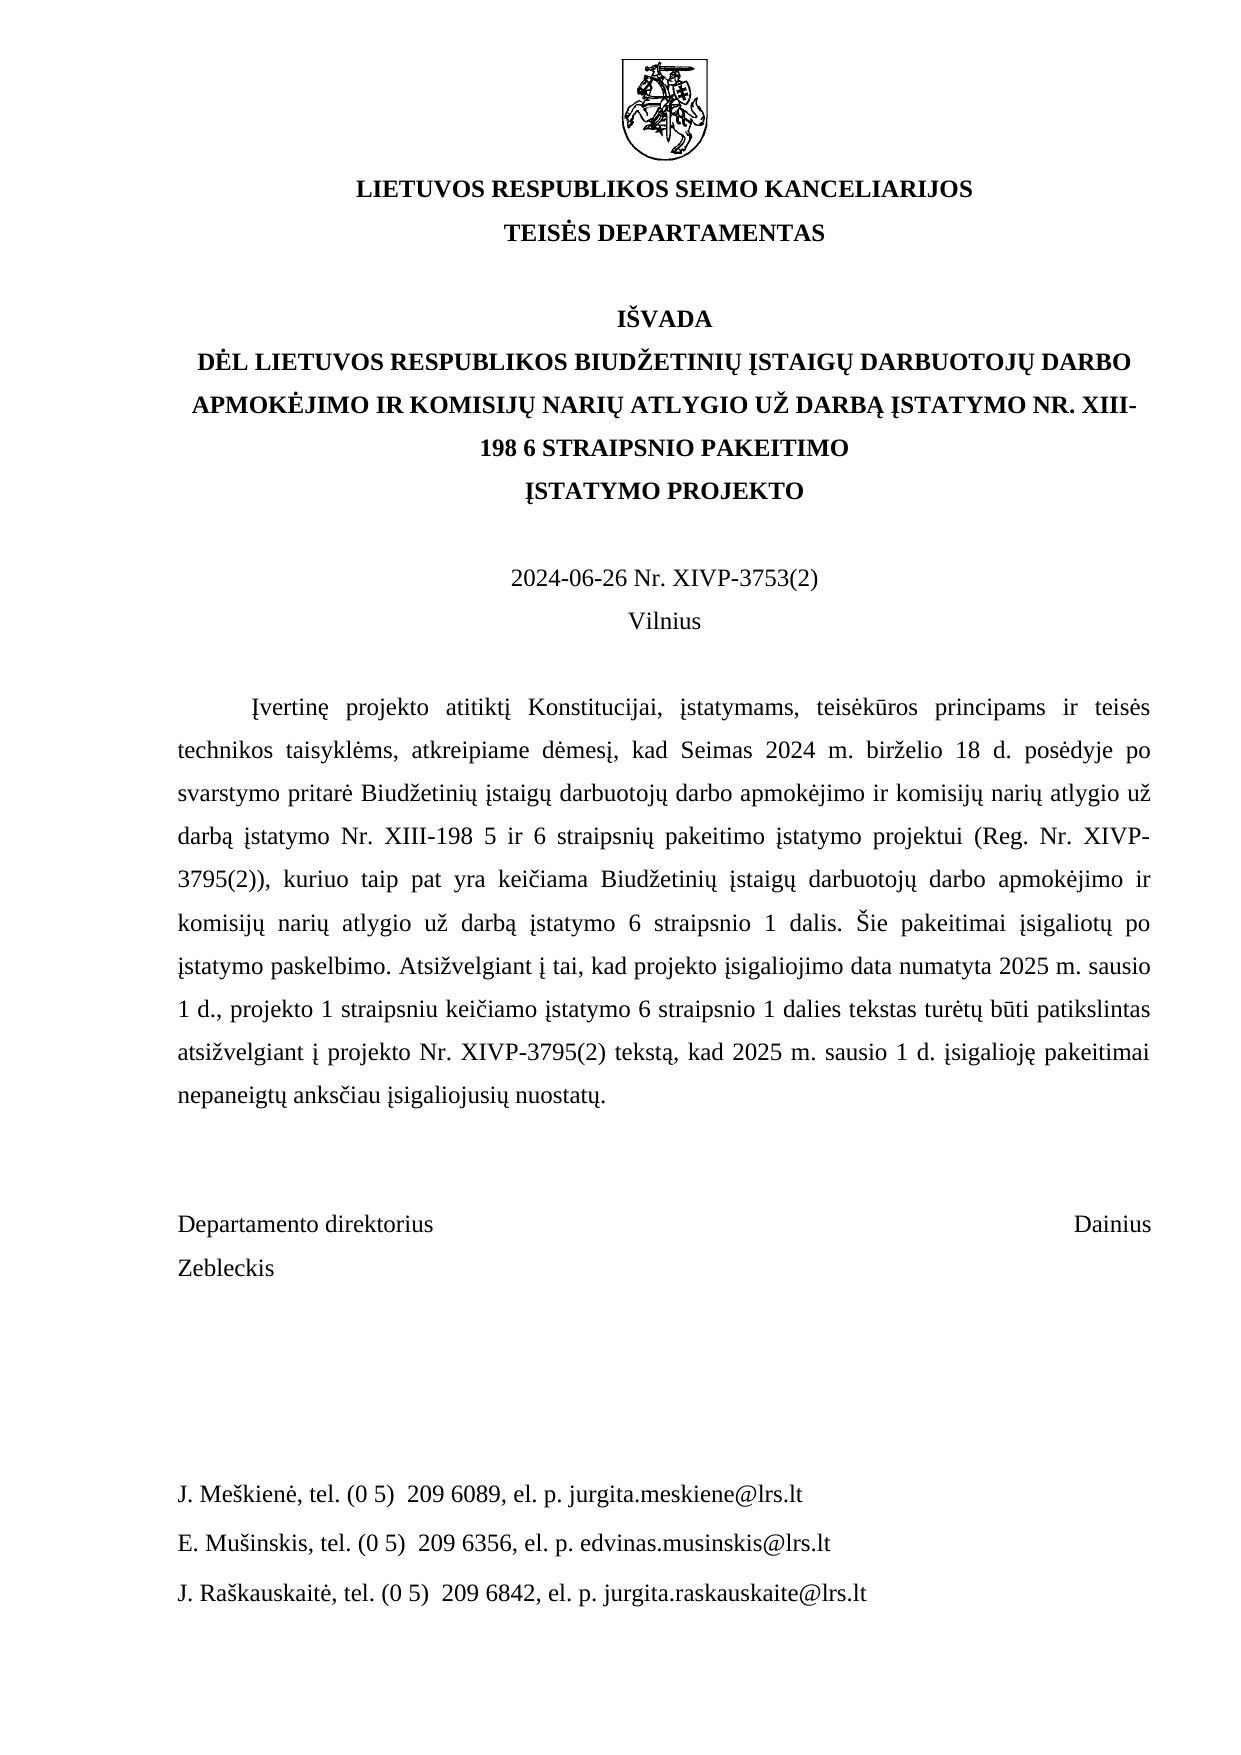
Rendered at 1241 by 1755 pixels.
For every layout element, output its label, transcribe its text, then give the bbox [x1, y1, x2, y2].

text J. Meškienė, tel. (0 5) 209 6089, el. p. jurgita.meskiene@lrs.lt [177, 1479, 1152, 1507]
text Departamento direktorius Dainius Zebleckis [177, 1209, 1152, 1281]
text Vilnius [177, 606, 1152, 634]
text Įvertinę projekto atitiktį Konstitucijai, įstatymams, teisėkūros principams ir teisės technikos taisyklėms, atkreipiame dėmesį, kad Seimas 2024 m. birželio 18 d. posėdyje po svarstymo pritarė Biudžetinių įstaigų darbuotojų darbo apmokėjimo ir komisijų narių atlygio už darbą įstatymo Nr. XIII-198 5 ir 6 straipsnių pakeitimo įstatymo projektui (Reg. Nr. XIVP-3795(2)), kuriuo taip pat yra keičiama Biudžetinių įstaigų darbuotojų darbo apmokėjimo ir komisijų narių atlygio už darbą įstatymo 6 straipsnio 1 dalis. Šie pakeitimai įsigaliotų po įstatymo paskelbimo. Atsižvelgiant į tai, kad projekto įsigaliojimo data numatyta 2025 m. sausio 1 d., projekto 1 straipsniu keičiamo įstatymo 6 straipsnio 1 dalies tekstas turėtų būti patikslintas atsižvelgiant į projekto Nr. XIVP-3795(2) tekstą, kad 2025 m. sausio 1 d. įsigalioję pakeitimai nepaneigtų anksčiau įsigaliojusių nuostatų. [177, 692, 1152, 1109]
text E. Mušinskis, tel. (0 5) 209 6356, el. p. edvinas.musinskis@lrs.lt [177, 1528, 1152, 1557]
subtitle TEISĖS DEPARTAMENTAS [177, 218, 1152, 246]
text 2024-06-26 Nr. XIVP-3753(2) [177, 563, 1152, 591]
text ĮSTATYMO PROJEKTO [177, 476, 1152, 505]
text J. Raškauskaitė, tel. (0 5) 209 6842, el. p. jurgita.raskauskaite@lrs.lt [177, 1578, 1152, 1607]
text DĖL LIETUVOS RESPUBLIKOS BIUDŽETINIŲ ĮSTAIGŲ DARBUOTOJŲ DARBO APMOKĖJIMO IR KOMISIJŲ NARIŲ ATLYGIO UŽ DARBĄ ĮSTATYMO NR. XIII-198 6 STRAIPSNIO PAKEITIMO [177, 347, 1152, 462]
text IŠVADA [177, 304, 1152, 333]
text LIETUVOS RESPUBLIKOS SEIMO KANCELIARIJOS [177, 174, 1152, 203]
